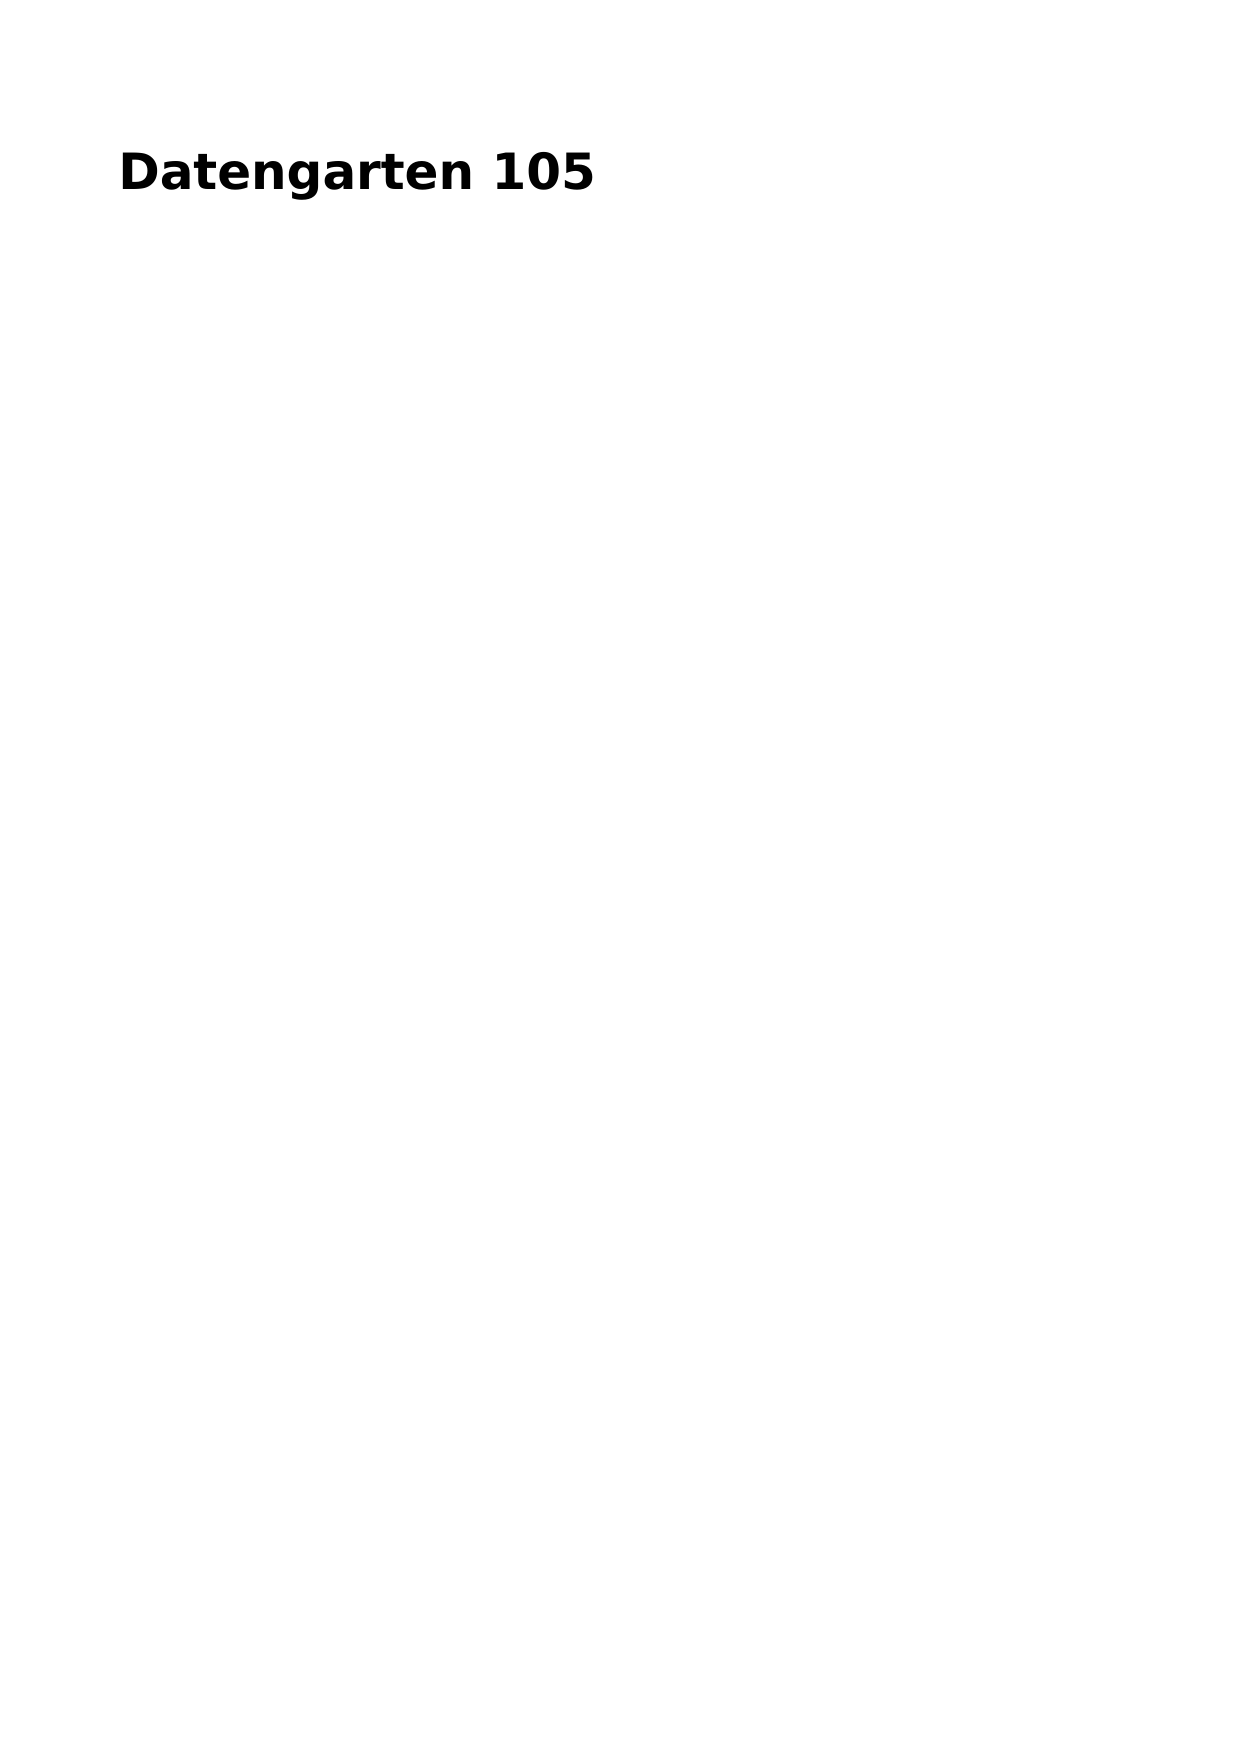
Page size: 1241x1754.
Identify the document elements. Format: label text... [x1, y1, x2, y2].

subtitle Datengarten 105 [118, 143, 1122, 201]
